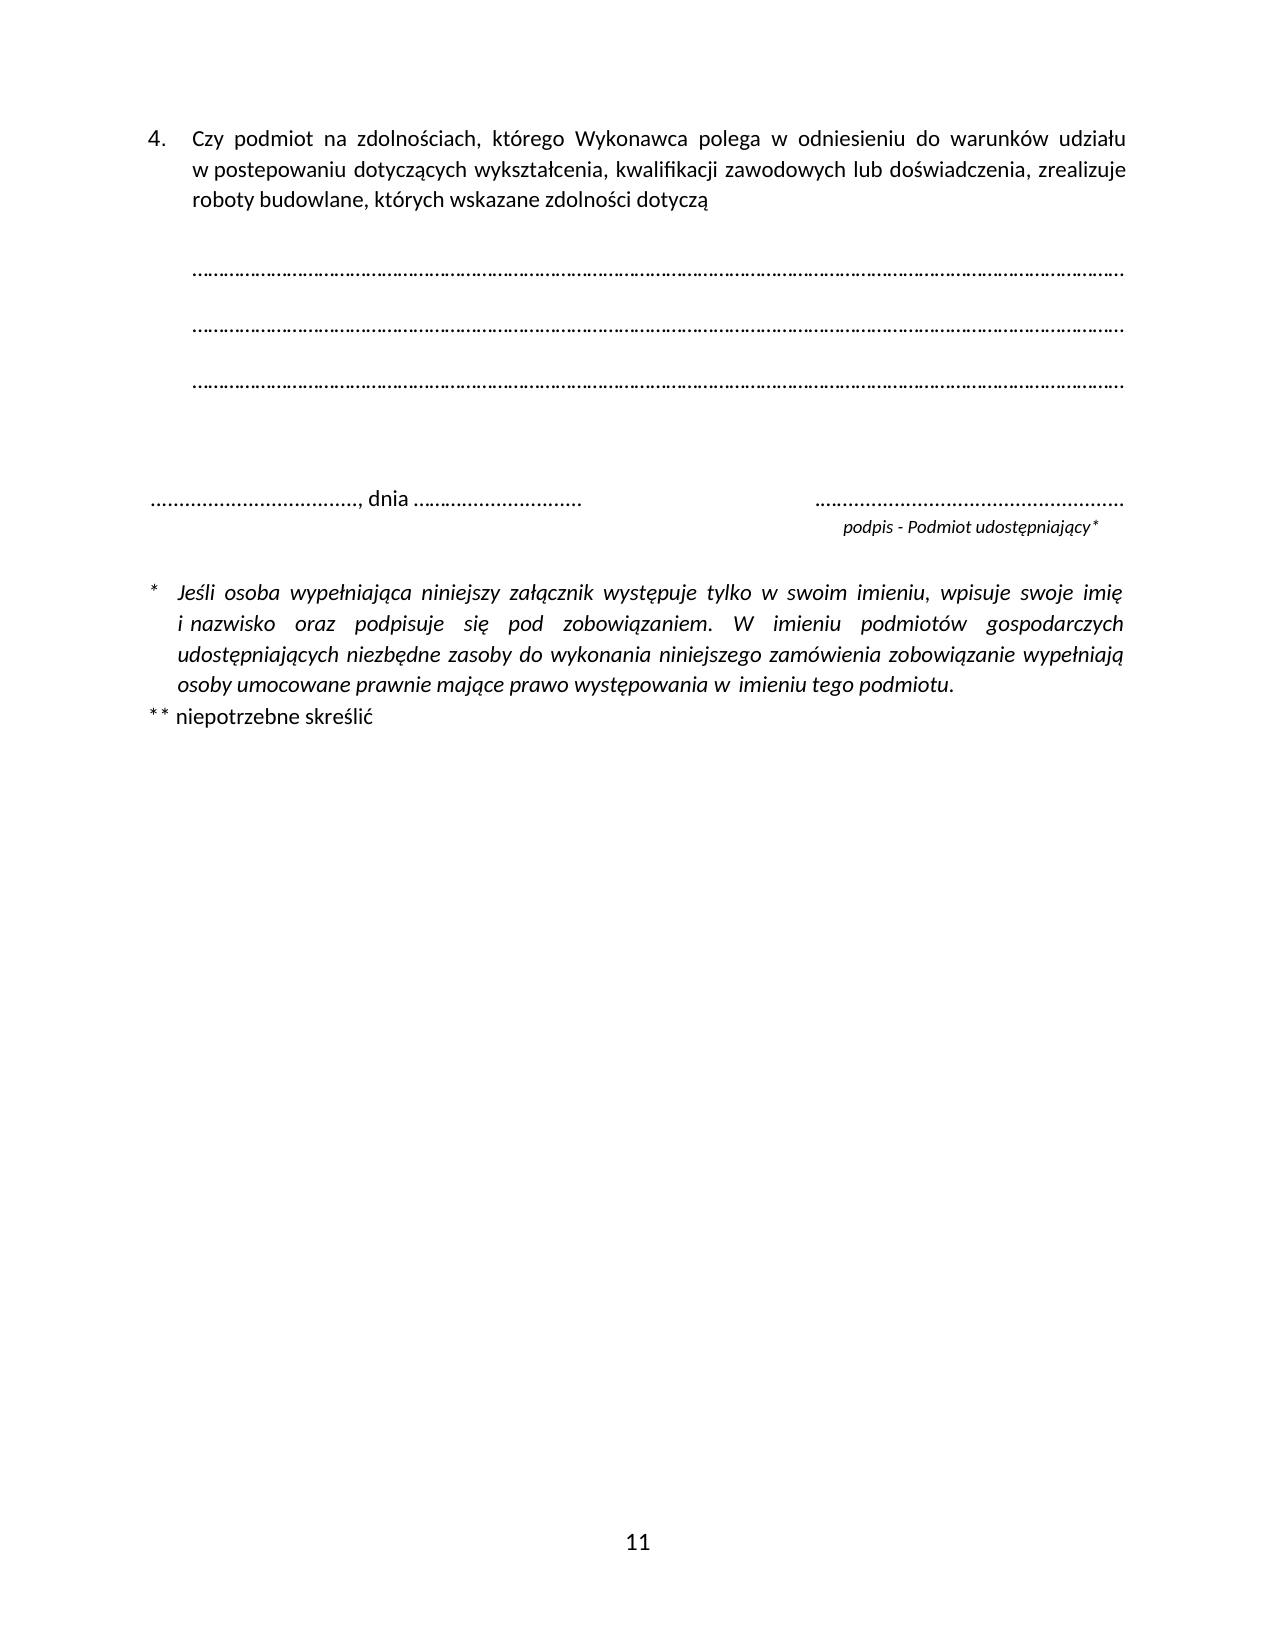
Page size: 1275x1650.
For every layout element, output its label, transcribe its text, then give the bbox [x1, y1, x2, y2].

text ...................................., dnia ………..................... .….................................................. [148, 484, 1127, 512]
text podpis - Podmiot udostępniający* [750, 516, 1133, 538]
text ** niepotrzebne skreślić [148, 702, 1127, 730]
text …………………………………………………………………………………………………………………………………………………………… [148, 254, 1127, 282]
text …………………………………………………………………………………………………………………………………………………………… [148, 310, 1127, 338]
text * Jeśli osoba wypełniająca niniejszy załącznik występuje tylko w swoim imieniu, wpisuje swoje imię i nazwisko oraz podpisuje się pod zobowiązaniem. W imieniu podmiotów gospodarczych udostępniających niezbędne zasoby do wykonania niniejszego zamówienia zobowiązanie wypełniają osoby umocowane prawnie mające prawo występowania w imieniu tego podmiotu. [148, 578, 1127, 698]
text …………………………………………………………………………………………………………………………………………………………… [148, 366, 1127, 394]
list Czy podmiot na zdolnościach, którego Wykonawca polega w odniesieniu do warunków udziału w postepowaniu dotyczących wykształcenia, kwalifikacji zawodowych lub doświadczenia, zrealizuje roboty budowlane, których wskazane zdolności dotyczą [148, 124, 1127, 213]
